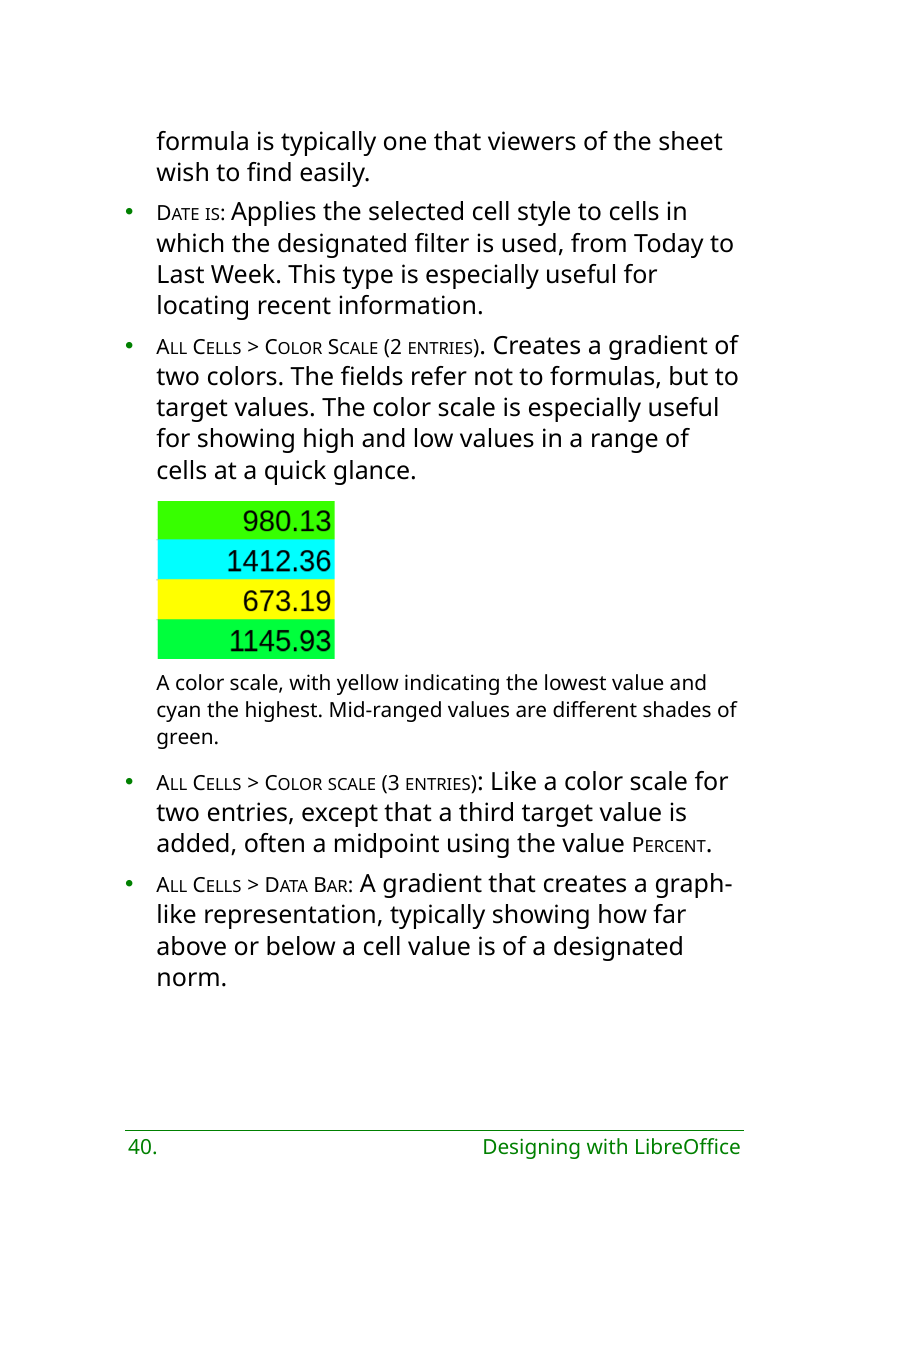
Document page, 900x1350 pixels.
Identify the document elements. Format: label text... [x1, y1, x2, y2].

list All Cells > Data Bar: A gradient that creates a graph-like representation, typically showing how far above or below a cell value is of a designated norm. [125, 867, 744, 992]
table_header [335, 501, 744, 658]
list All Cells > Color Scale (2 entries). Creates a gradient of two colors. The fields refer not to formulas, but to target values. The color scale is especially useful for showing high and low values in a range of cells at a quick glance. [125, 329, 744, 485]
list Date is: Applies the selected cell style to cells in which the designated filter is used, from Today to Last Week. This type is especially useful for locating recent information. [125, 196, 744, 321]
picture [156, 501, 335, 659]
list formula is typically one that viewers of the sheet wish to find easily. [125, 125, 744, 187]
table_cell A color scale, with yellow indicating the lowest value and cyan the highest. Mid-ranged values are different shades of green. [156, 661, 744, 750]
list All Cells > Color scale (3 entries): Like a color scale for two entries, except that a third target value is added, often a midpoint using the value Percent. [125, 765, 744, 859]
